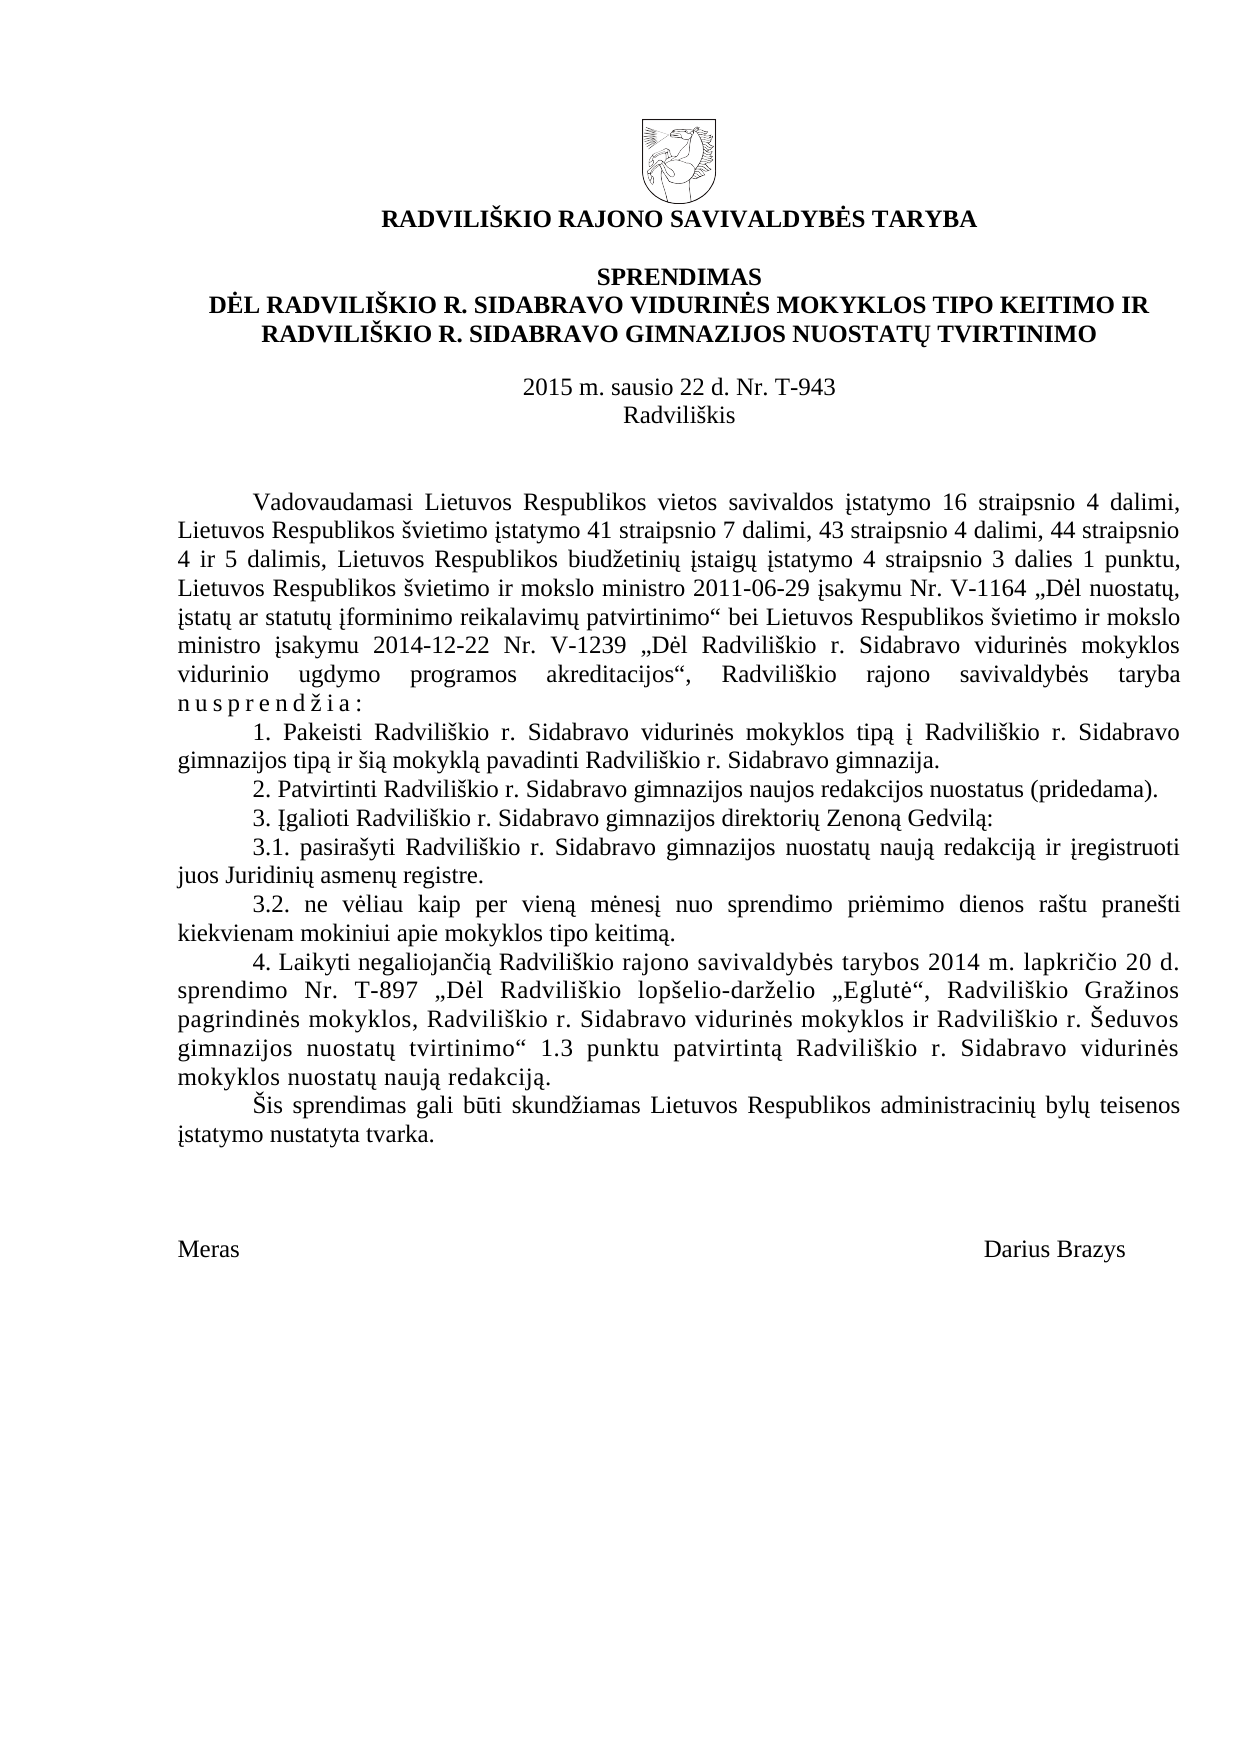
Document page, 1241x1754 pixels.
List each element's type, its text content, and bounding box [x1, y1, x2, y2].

text 2015 m. sausio 22 d. Nr. T-943 [177, 372, 1181, 401]
text RADVILIŠKIO RAJONO SAVIVALDYBĖS TARYBA [177, 204, 1181, 233]
text 3. Įgalioti Radviliškio r. Sidabravo gimnazijos direktorių Zenoną Gedvilą: [177, 803, 1181, 832]
text 1. Pakeisti Radviliškio r. Sidabravo vidurinės mokyklos tipą į Radviliškio r. Sidabravo gimnazijos tipą ir šią mokyklą pavadinti Radviliškio r. Sidabravo gimnazija. [177, 717, 1181, 774]
text 2. Patvirtinti Radviliškio r. Sidabravo gimnazijos naujos redakcijos nuostatus (pridedama). [177, 774, 1181, 803]
text Vadovaudamasi Lietuvos Respublikos vietos savivaldos įstatymo 16 straipsnio 4 dalimi, Lietuvos Respublikos švietimo įstatymo 41 straipsnio 7 dalimi, 43 straipsnio 4 dalimi, 44 straipsnio 4 ir 5 dalimis, Lietuvos Respublikos biudžetinių įstaigų įstatymo 4 straipsnio 3 dalies 1 punktu, Lietuvos Respublikos švietimo ir mokslo ministro 2011-06-29 įsakymu Nr. V-1164 „Dėl nuostatų, įstatų ar statutų įforminimo reikalavimų patvirtinimo“ bei Lietuvos Respublikos švietimo ir mokslo ministro įsakymu 2014-12-22 Nr. V-1239 „Dėl Radviliškio r. Sidabravo vidurinės mokyklos vidurinio ugdymo programos akreditacijos“, Radviliškio rajono savivaldybės taryba nusprendžia: [177, 487, 1181, 717]
text Radviliškis [177, 401, 1181, 429]
text SPRENDIMAS [177, 262, 1181, 290]
text Šis sprendimas gali būti skundžiamas Lietuvos Respublikos administracinių bylų teisenos įstatymo nustatyta tvarka. [177, 1091, 1181, 1148]
text DĖL RADVILIŠKIO R. SIDABRAVO VIDURINĖS MOKYKLOS TIPO KEITIMO IR RADVILIŠKIO R. SIDABRAVO GIMNAZIJOS NUOSTATŲ TVIRTINIMO [177, 290, 1181, 348]
text 3.2. ne vėliau kaip per vieną mėnesį nuo sprendimo priėmimo dienos raštu pranešti kiekvienam mokiniui apie mokyklos tipo keitimą. [177, 889, 1181, 947]
text 4. Laikyti negaliojančią Radviliškio rajono savivaldybės tarybos 2014 m. lapkričio 20 d. sprendimo Nr. T-897 „Dėl Radviliškio lopšelio-darželio „Eglutė“, Radviliškio Gražinos pagrindinės mokyklos, Radviliškio r. Sidabravo vidurinės mokyklos ir Radviliškio r. Šeduvos gimnazijos nuostatų tvirtinimo“ 1.3 punktu patvirtintą Radviliškio r. Sidabravo vidurinės mokyklos nuostatų naują redakciją. [177, 947, 1181, 1091]
text 3.1. pasirašyti Radviliškio r. Sidabravo gimnazijos nuostatų naują redakciją ir įregistruoti juos Juridinių asmenų registre. [177, 832, 1181, 889]
text Meras Darius Brazys [177, 1234, 1181, 1263]
